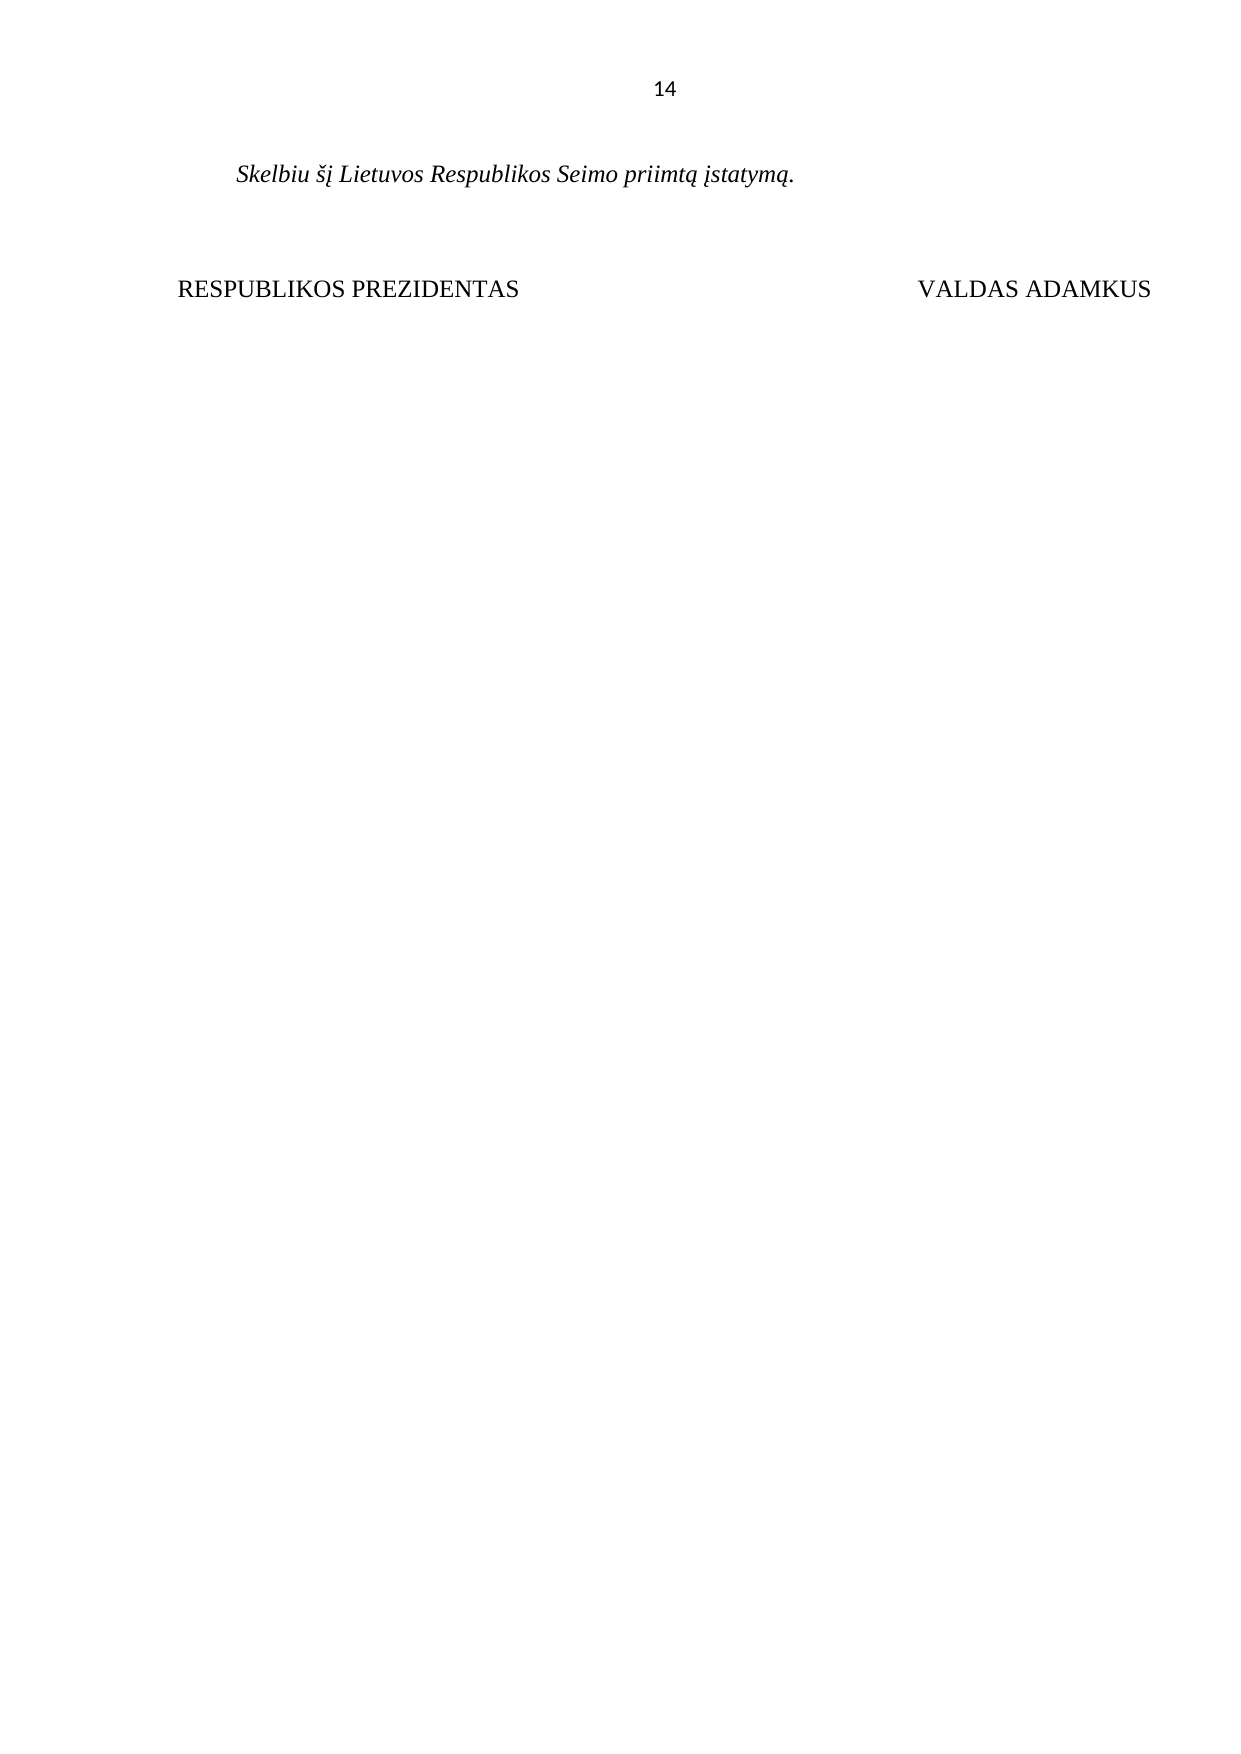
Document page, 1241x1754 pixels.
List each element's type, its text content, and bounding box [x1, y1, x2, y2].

text RESPUBLIKOS PREZIDENTAS VALDAS ADAMKUS [177, 274, 1152, 302]
text Skelbiu šį Lietuvos Respublikos Seimo priimtą įstatymą. [177, 159, 1152, 187]
